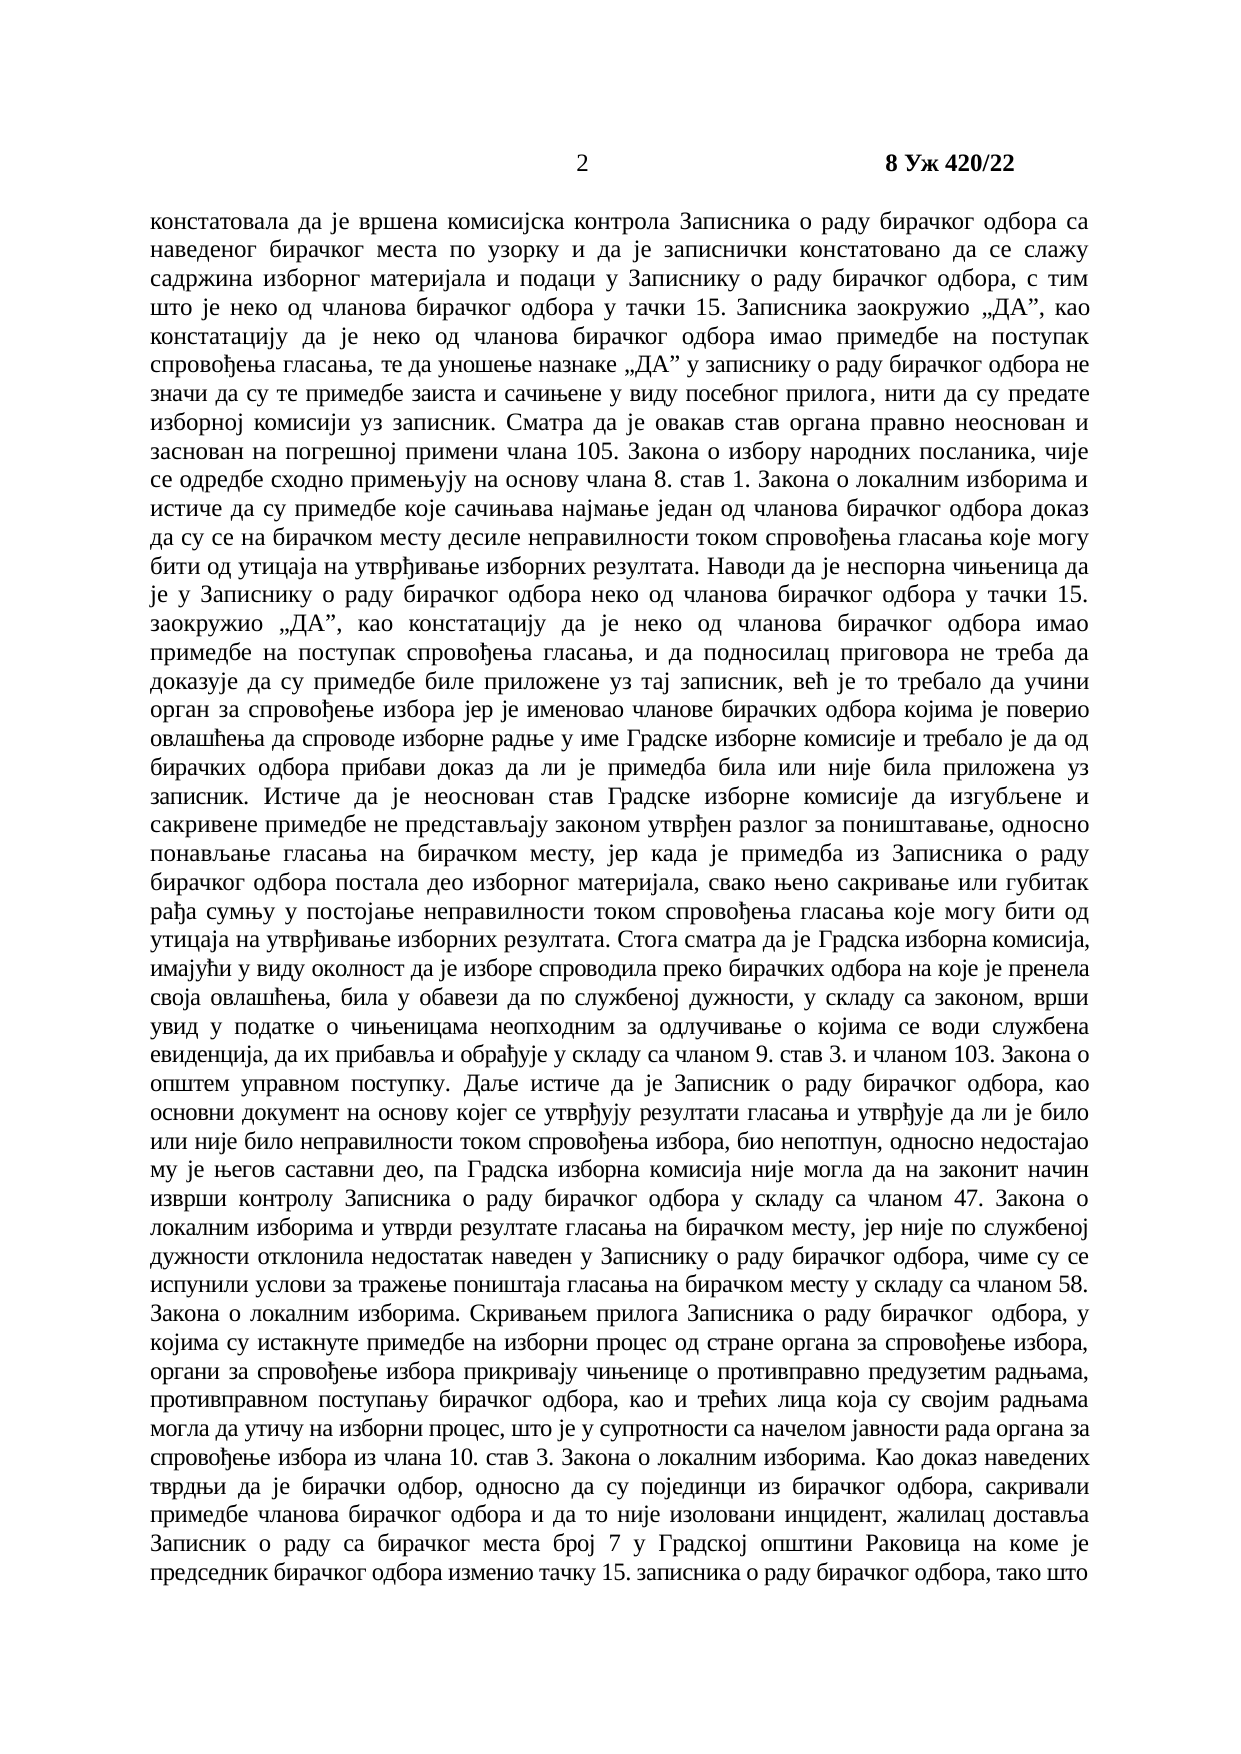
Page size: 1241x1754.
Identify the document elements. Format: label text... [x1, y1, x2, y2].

text констатовала да је вршена комисијска контрола Записника о раду бирачког одбора са наведеног бирачког места по узорку и да је записнички констатовано да се слажу садржина изборног материјала и подаци у Записнику о раду бирачког одбора, с тим што је неко од чланова бирачког одбора у тачки 15. Записника заокружио „ДА”, као констатацију да је неко од чланова бирачког одбора имао примедбе на поступак спровођења гласања, те да уношење назнаке „ДА” у записнику о раду бирачког одбора не значи да су те примедбе заиста и сачињене у виду посебног прилога, нити да су предате изборној комисији уз записник. Сматра да је овакав став органа правно неоснован и заснован на погрешној примени члана 105. Закона о избору народних посланика, чије се одредбе сходно примењују на основу члана 8. став 1. Закона о локалним изборима и истиче да су примедбе које сачињава најмање један од чланова бирачког одбора доказ да су се на бирачком месту десиле неправилности током спровођења гласања које могу бити од утицаја на утврђивање изборних резултата. Наводи да је неспорна чињеница да је у Записнику о раду бирачког одбора неко од чланова бирачког одбора у тачки 15. заокружио „ДА”, као констатацију да је неко од чланова бирачког одбора имао примедбе на поступак спровођења гласања, и да подносилац приговора не треба да доказује да су примедбе биле приложене уз тај записник, већ је то требало да учини орган за спровођење избора јер је именовао чланове бирачких одбора којима је поверио овлашћења да спроводе изборне радње у име Градске изборне комисије и требало је да од бирачких одбора прибави доказ да ли је примедба била или није била приложена уз записник. Истиче да је неоснован став Градске изборне комисије да изгубљене и сакривене примедбе не представљају законом утврђен разлог за поништавање, односно понављање гласања на бирачком месту, јер када је примедба из Записника о раду бирачког одбора постала део изборног материјала, свако њено сакривање или губитак рађа сумњу у постојање неправилности током спровођења гласања које могу бити од утицаја на утврђивање изборних резултата. Стога сматра да је Градска изборна комисија, имајући у виду околност да је изборе спроводила преко бирачких одбора на које је пренела своја овлашћења, била у обавези да по службеној дужности, у складу са законом, врши увид у податке о чињеницама неопходним за одлучивање о којима се води службена евиденција, да их прибавља и обрађује у складу са чланом 9. став 3. и чланом 103. Закона о општем управном поступку. Даље истиче да је Записник о раду бирачког одбора, као основни документ на основу којег се утврђују резултати гласања и утврђује да ли је било или није било неправилности током спровођења избора, био непотпун, односно недостајао му је његов саставни део, па Градска изборна комисија није могла да на законит начин изврши контролу Записника о раду бирачког одбора у складу са чланом 47. Закона о локалним изборима и утврди резултате гласања на бирачком месту, јер није по службеној дужности отклонила недостатак наведен у Записнику о раду бирачког одбора, чиме су се испунили услови за тражење поништаја гласања на бирачком месту у складу са чланом 58. Закона о локалним изборима. Скривањем прилога Записника о раду бирачког одбора, у којима су истакнуте примедбе на изборни процес од стране органа за спровођење избора, органи за спровођење избора прикривају чињенице о противправно предузетим радњама, противправном поступању бирачког одбора, као и трећих лица која су својим радњама могла да утичу на изборни процес, што је у супротности са начелом јавности рада органа за спровођење избора из члана 10. став 3. Закона о локалним изборима. Као доказ наведених тврдњи да је бирачки одбор, односно да су појединци из бирачког одбора, сакривали примедбе чланова бирачког одбора и да то није изоловани инцидент, жалилац доставља Записник о раду са бирачког места број 7 у Градској општини Раковица на коме је председник бирачког одбора изменио тачку 15. записника о раду бирачког одбора, тако што [150, 206, 1090, 1586]
